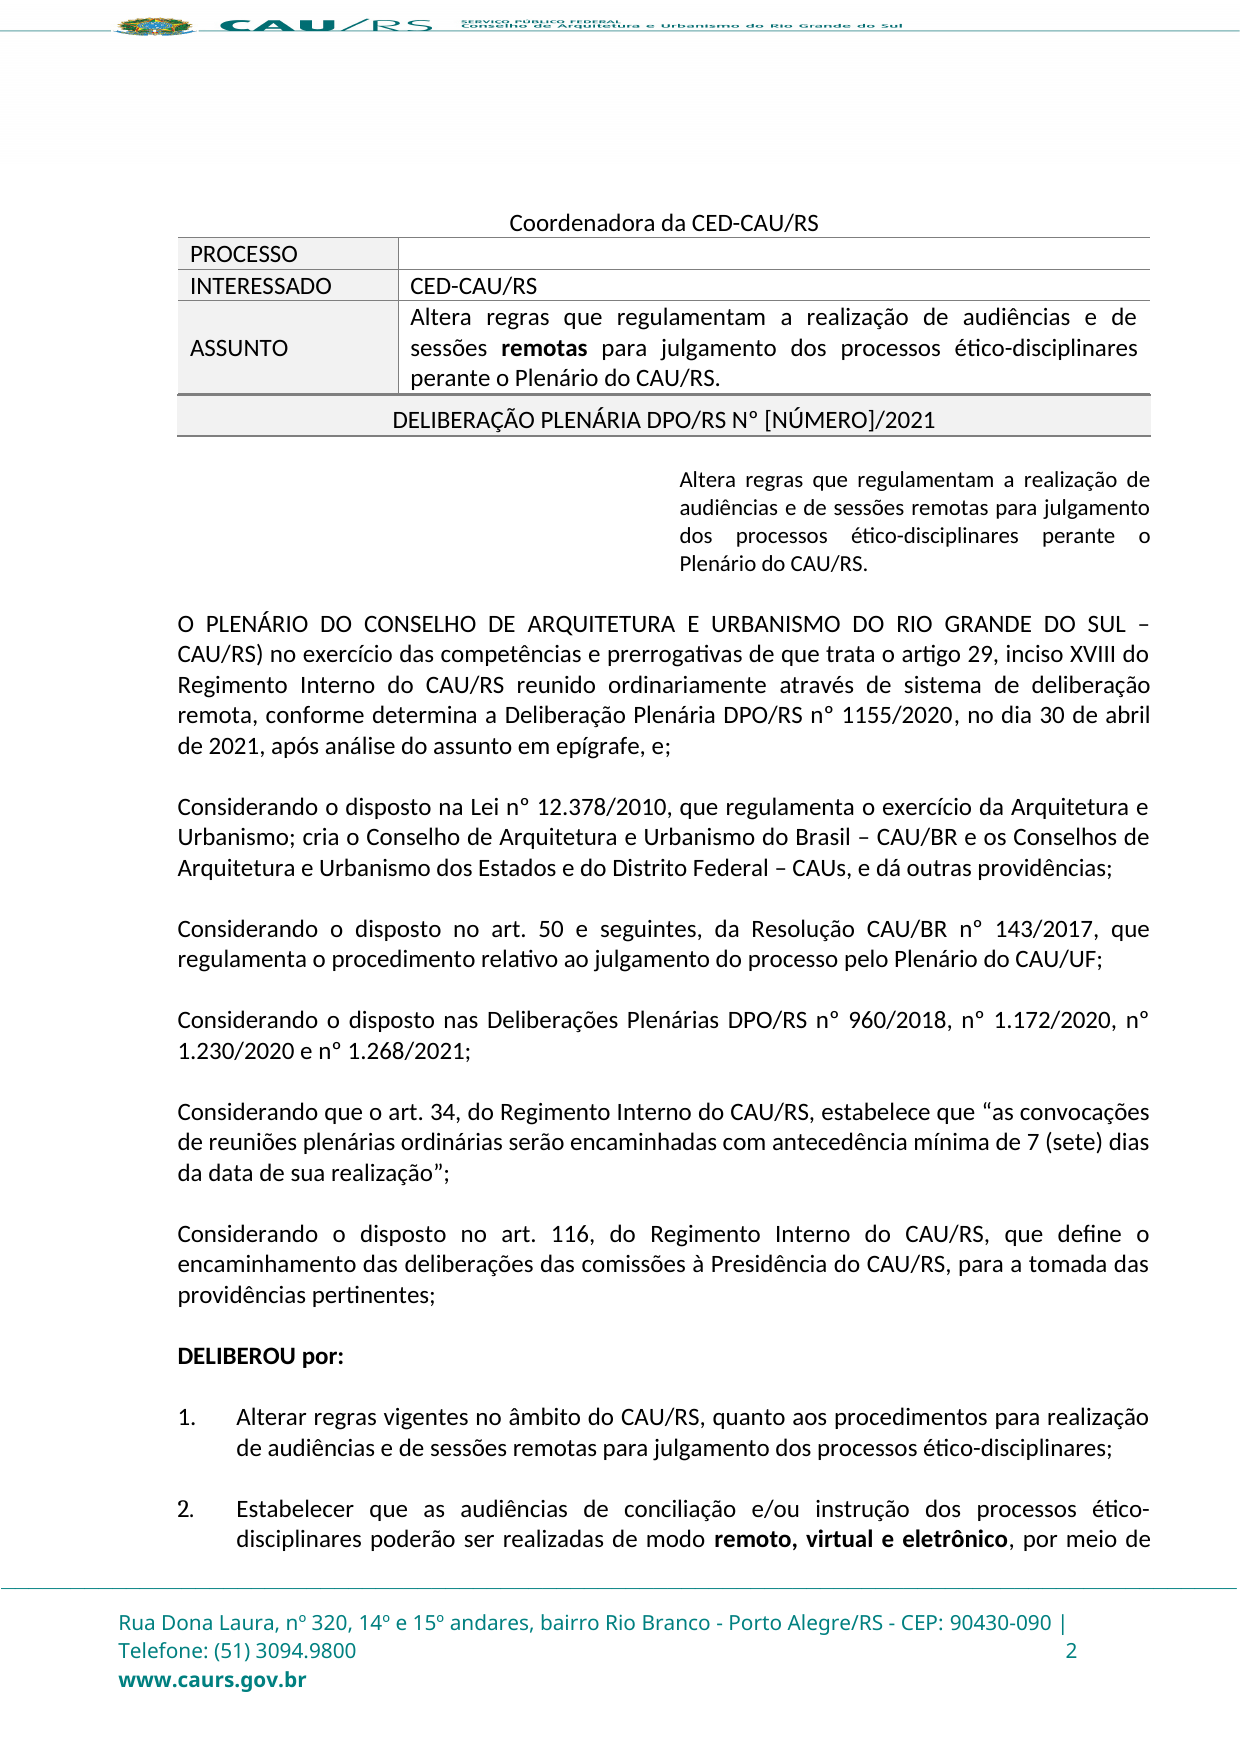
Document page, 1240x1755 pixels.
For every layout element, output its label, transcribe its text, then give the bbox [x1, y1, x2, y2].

table_cell Altera regras que regulamentam a realização de audiências e de sessões remotas para julgamento dos processos ético-disciplinares perante o Plenário do CAU/RS. [399, 301, 1150, 393]
text O PLENÁRIO DO CONSELHO DE ARQUITETURA E URBANISMO DO RIO GRANDE DO SUL – CAU/RS) no exercício das competências e prerrogativas de que trata o artigo 29, inciso XVIII do Regimento Interno do CAU/RS reunido ordinariamente através de sistema de deliberação remota, conforme determina a Deliberação Plenária DPO/RS nº 1155/2020, no dia 30 de abril de 2021, após análise do assunto em epígrafe, e; [177, 608, 1151, 760]
text DELIBEROU por: [177, 1340, 1151, 1371]
text Coordenadora da CED-CAU/RS [177, 207, 1151, 237]
text Considerando que o art. 34, do Regimento Interno do CAU/RS, estabelece que “as convocações de reuniões plenárias ordinárias serão encaminhadas com antecedência mínima de 7 (sete) dias da data de sua realização”; [177, 1096, 1151, 1188]
text DELIBERAÇÃO PLENÁRIA DPO/RS Nº [NÚMERO]/2021 [177, 396, 1151, 435]
text Altera regras que regulamentam a realização de audiências e de sessões remotas para julgamento dos processos ético-disciplinares perante o Plenário do CAU/RS. [679, 465, 1151, 577]
text Considerando o disposto na Lei nº 12.378/2010, que regulamenta o exercício da Arquitetura e Urbanismo; cria o Conselho de Arquitetura e Urbanismo do Brasil – CAU/BR e os Conselhos de Arquitetura e Urbanismo dos Estados e do Distrito Federal – CAUs, e dá outras providências; [177, 791, 1151, 882]
list Alterar regras vigentes no âmbito do CAU/RS, quanto aos procedimentos para realização de audiências e de sessões remotas para julgamento dos processos ético-disciplinares; [177, 1401, 1151, 1462]
text Considerando o disposto nas Deliberações Plenárias DPO/RS nº 960/2018, nº 1.172/2020, nº 1.230/2020 e nº 1.268/2021; [177, 1004, 1151, 1066]
text Considerando o disposto no art. 116, do Regimento Interno do CAU/RS, que define o encaminhamento das deliberações das comissões à Presidência do CAU/RS, para a tomada das providências pertinentes; [177, 1218, 1151, 1310]
text Considerando o disposto no art. 50 e seguintes, da Resolução CAU/BR nº 143/2017, que regulamenta o procedimento relativo ao julgamento do processo pelo Plenário do CAU/UF; [177, 913, 1151, 974]
table_header [399, 238, 1150, 269]
list Estabelecer que as audiências de conciliação e/ou instrução dos processos ético-disciplinares poderão ser realizadas de modo remoto, virtual e eletrônico, por meio de [177, 1493, 1151, 1554]
table_cell CED-CAU/RS [399, 270, 1150, 300]
table_cell ASSUNTO [178, 301, 398, 393]
table_header PROCESSO [178, 238, 398, 269]
table_cell INTERESSADO [178, 270, 398, 300]
